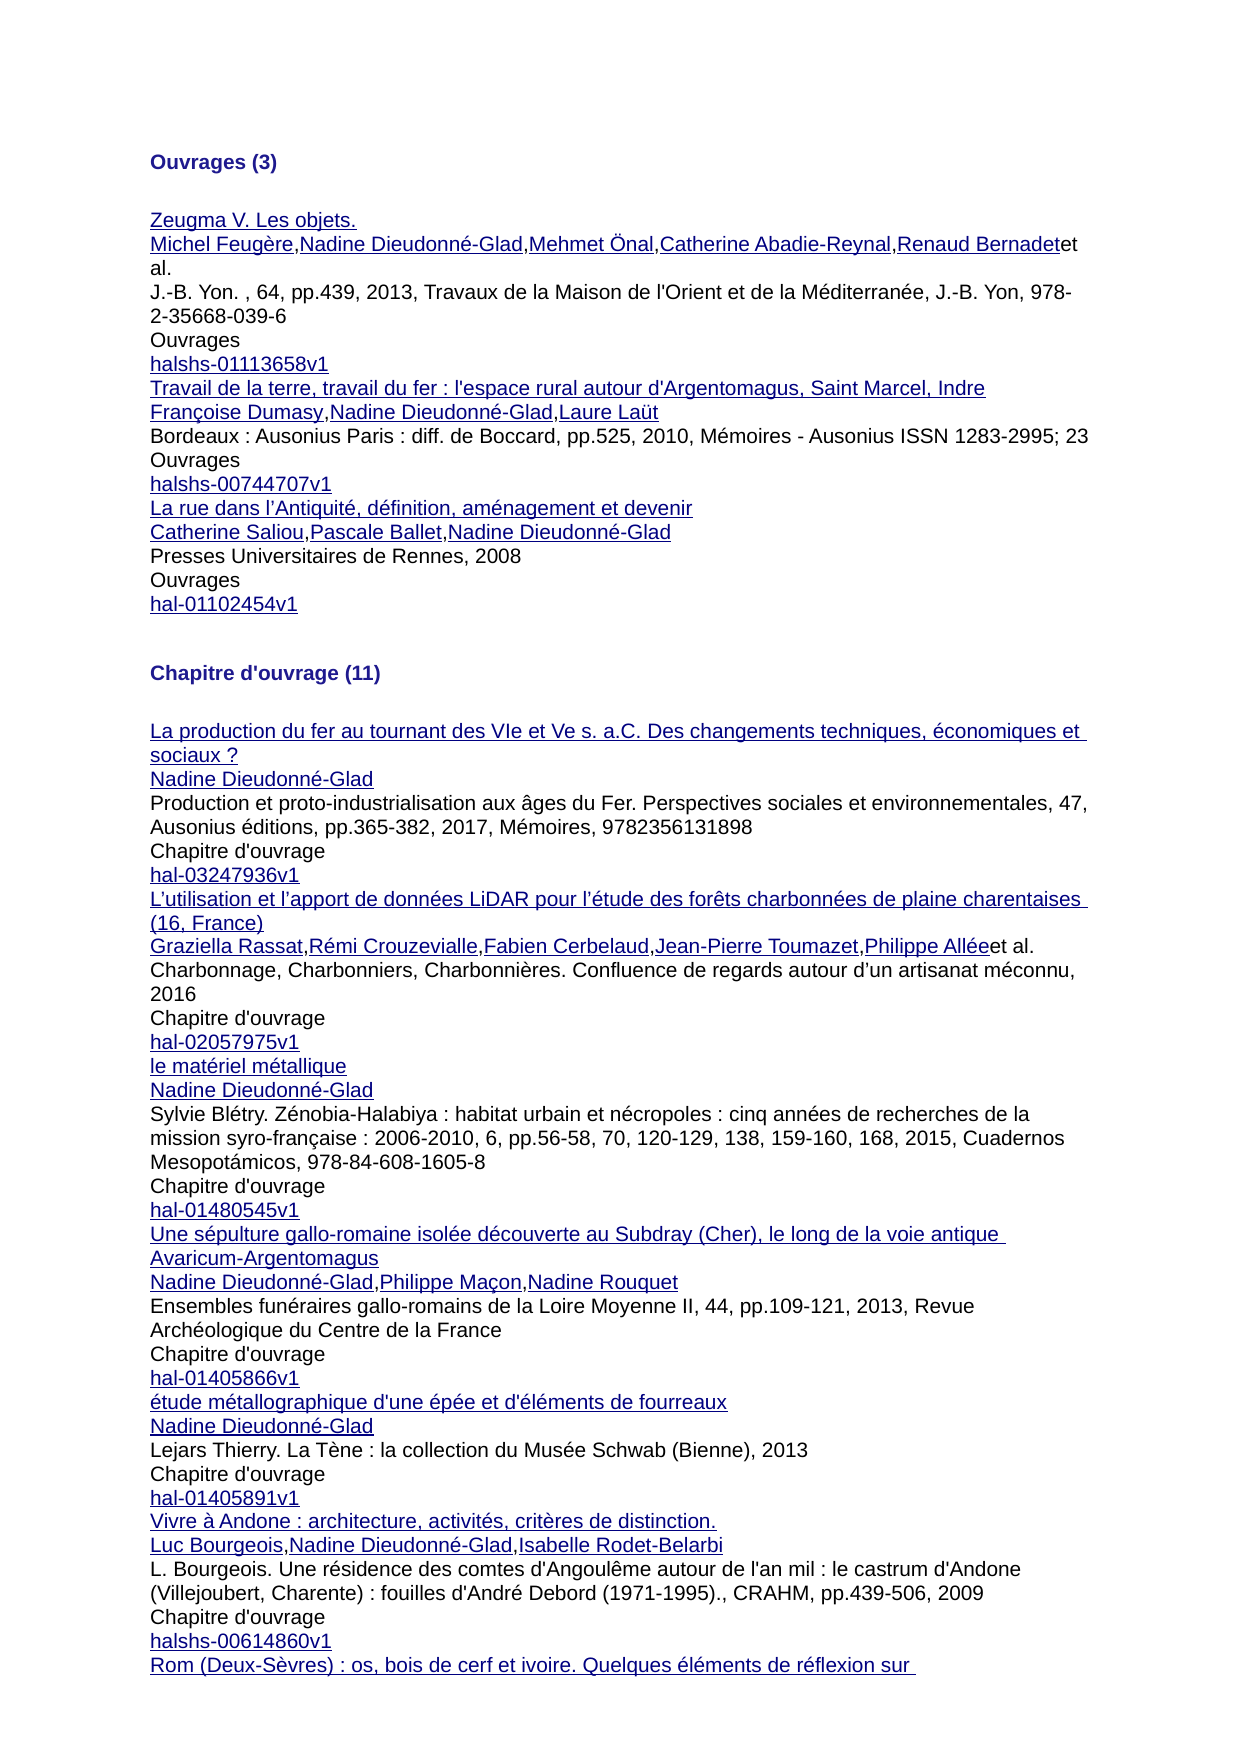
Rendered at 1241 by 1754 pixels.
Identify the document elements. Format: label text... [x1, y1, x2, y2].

subtitle Ouvrages (3) [150, 150, 1090, 174]
table_cell Vivre à Andone : architecture, activités, critères de distinction. Luc Bourgeois,Nadine Dieudonné-Glad,Isabelle Rodet-Belarbi L. Bourgeois. Une résidence des comtes d'Angoulême autour de l'an mil : le castrum d'Andone (Villejoubert, Charente) : fouilles d'André Debord (1971-1995)., CRAHM, pp.439-506, 2009 Chapitre d'ouvrage halshs-00614860v1 [150, 1509, 1090, 1653]
table_cell L’utilisation et l’apport de données LiDAR pour l’étude des forêts charbonnées de plaine charentaises (16, France) Graziella Rassat,Rémi Crouzevialle,Fabien Cerbelaud,Jean-Pierre Toumazet,Philippe Alléeet al. Charbonnage, Charbonniers, Charbonnières. Confluence de regards autour d’un artisanat méconnu, 2016 Chapitre d'ouvrage hal-02057975v1 [150, 886, 1090, 1054]
table_cell Une sépulture gallo-romaine isolée découverte au Subdray (Cher), le long de la voie antique Avaricum-Argentomagus Nadine Dieudonné-Glad,Philippe Maçon,Nadine Rouquet Ensembles funéraires gallo-romains de la Loire Moyenne II, 44, pp.109-121, 2013, Revue Archéologique du Centre de la France Chapitre d'ouvrage hal-01405866v1 [150, 1222, 1090, 1389]
table_header La production du fer au tournant des VIe et Ve s. a.C. Des changements techniques, économiques et sociaux ? Nadine Dieudonné-Glad Production et proto-industrialisation aux âges du Fer. Perspectives sociales et environnementales, 47, Ausonius éditions, pp.365-382, 2017, Mémoires, 9782356131898 Chapitre d'ouvrage hal-03247936v1 [150, 719, 1090, 886]
subtitle Chapitre d'ouvrage (11) [150, 660, 1090, 684]
table_cell Travail de la terre, travail du fer : l'espace rural autour d'Argentomagus, Saint Marcel, Indre Françoise Dumasy,Nadine Dieudonné-Glad,Laure Laüt Bordeaux : Ausonius Paris : diff. de Boccard, pp.525, 2010, Mémoires - Ausonius ISSN 1283-2995; 23 Ouvrages halshs-00744707v1 [150, 376, 1090, 496]
table_header Zeugma V. Les objets. Michel Feugère,Nadine Dieudonné-Glad,Mehmet Önal,Catherine Abadie-Reynal,Renaud Bernadetet al. J.-B. Yon. , 64, pp.439, 2013, Travaux de la Maison de l'Orient et de la Méditerranée, J.-B. Yon, 978-2-35668-039-6 Ouvrages halshs-01113658v1 [150, 208, 1090, 376]
table_cell La rue dans l’Antiquité, définition, aménagement et devenir Catherine Saliou,Pascale Ballet,Nadine Dieudonné-Glad Presses Universitaires de Rennes, 2008 Ouvrages hal-01102454v1 [150, 496, 1090, 616]
table_cell Rom (Deux-Sèvres) : os, bois de cerf et ivoire. Quelques éléments de réflexion sur [150, 1653, 1090, 1677]
table_cell le matériel métallique Nadine Dieudonné-Glad Sylvie Blétry. Zénobia-Halabiya‎ : habitat urbain et nécropoles‎ : cinq années de recherches de la mission syro-française‎ : 2006-2010, 6, pp.56-58, 70, 120-129, 138, 159-160, 168, 2015, Cuadernos Mesopotámicos, 978-84-608-1605-8 Chapitre d'ouvrage hal-01480545v1 [150, 1054, 1090, 1222]
table_cell étude métallographique d'une épée et d'éléments de fourreaux Nadine Dieudonné-Glad Lejars Thierry. La Tène : la collection du Musée Schwab (Bienne), 2013 Chapitre d'ouvrage hal-01405891v1 [150, 1390, 1090, 1509]
